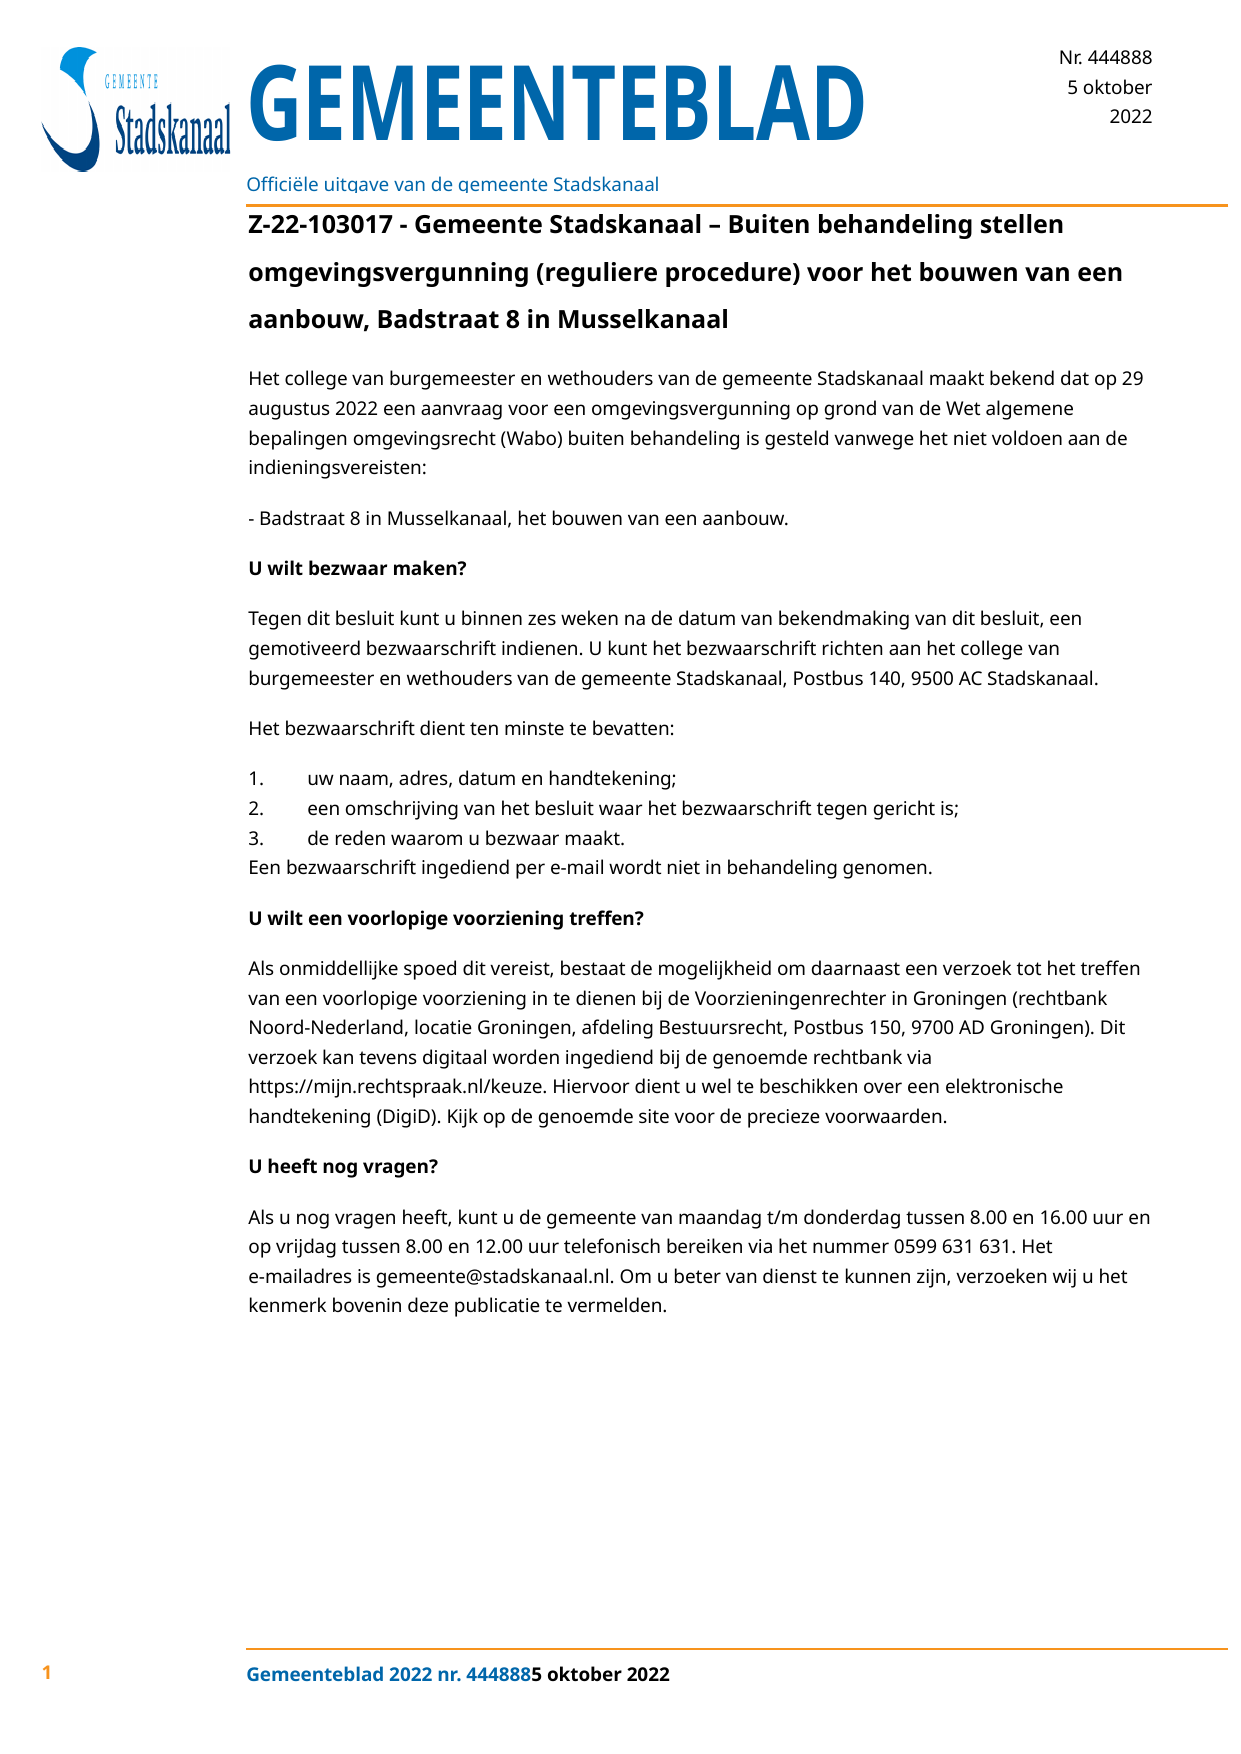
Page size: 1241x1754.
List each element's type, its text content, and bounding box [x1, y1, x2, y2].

text Het bezwaarschrift dient ten minste te bevatten: [248, 715, 1152, 741]
text Als onmiddellijke spoed dit vereist, bestaat de mogelijkheid om daarnaast een verzoek tot het treffen van een voorlopige voorziening in te dienen bij de Voorzieningenrechter in Groningen (rechtbank Noord-Nederland, locatie Groningen, afdeling Bestuursrecht, Postbus 150, 9700 AD Groningen). Dit verzoek kan tevens digitaal worden ingediend bij de genoemde rechtbank via https://mijn.rechtspraak.nl/keuze. Hiervoor dient u wel te beschikken over een elektronische handtekening (DigiD). Kijk op de genoemde site voor de precieze voorwaarden. [248, 955, 1152, 1129]
text Het college van burgemeester en wethouders van de gemeente Stadskanaal maakt bekend dat op 29 augustus 2022 een aanvraag voor een omgevingsvergunning op grond van de Wet algemene bepalingen omgevingsrecht (Wabo) buiten behandeling is gesteld vanwege het niet voldoen aan de indieningsvereisten: [248, 366, 1152, 480]
picture [41, 47, 231, 172]
text U wilt bezwaar maken? [248, 555, 1152, 581]
text Z-22-103017 - Gemeente Stadskanaal – Buiten behandeling stellen omgevingsvergunning (reguliere procedure) voor het bouwen van een aanbouw, Badstraat 8 in Musselkanaal [248, 207, 1152, 336]
text Een bezwaarschrift ingediend per e-mail wordt niet in behandeling genomen. [248, 854, 1152, 880]
text U wilt een voorlopige voorziening treffen? [248, 905, 1152, 930]
text Tegen dit besluit kunt u binnen zes weken na de datum van bekendmaking van dit besluit, een gemotiveerd bezwaarschrift indienen. U kunt het bezwaarschrift richten aan het college van burgemeester en wethouders van de gemeente Stadskanaal, Postbus 140, 9500 AC Stadskanaal. [248, 606, 1152, 690]
text Als u nog vragen heeft, kunt u de gemeente van maandag t/m donderdag tussen 8.00 en 16.00 uur en op vrijdag tussen 8.00 en 12.00 uur telefonisch bereiken via het nummer 0599 631 631. Het e‑mailadres is gemeente@stadskanaal.nl. Om u beter van dienst te kunnen zijn, verzoeken wij u het kenmerk bovenin deze publicatie te vermelden. [248, 1204, 1152, 1318]
list uw naam, adres, datum en handtekening; [248, 766, 1152, 791]
text - Badstraat 8 in Musselkanaal, het bouwen van een aanbouw. [248, 505, 1152, 530]
list een omschrijving van het besluit waar het bezwaarschrift tegen gericht is; [248, 795, 1152, 821]
list de reden waarom u bezwaar maakt. [248, 825, 1152, 850]
text U heeft nog vragen? [248, 1153, 1152, 1179]
